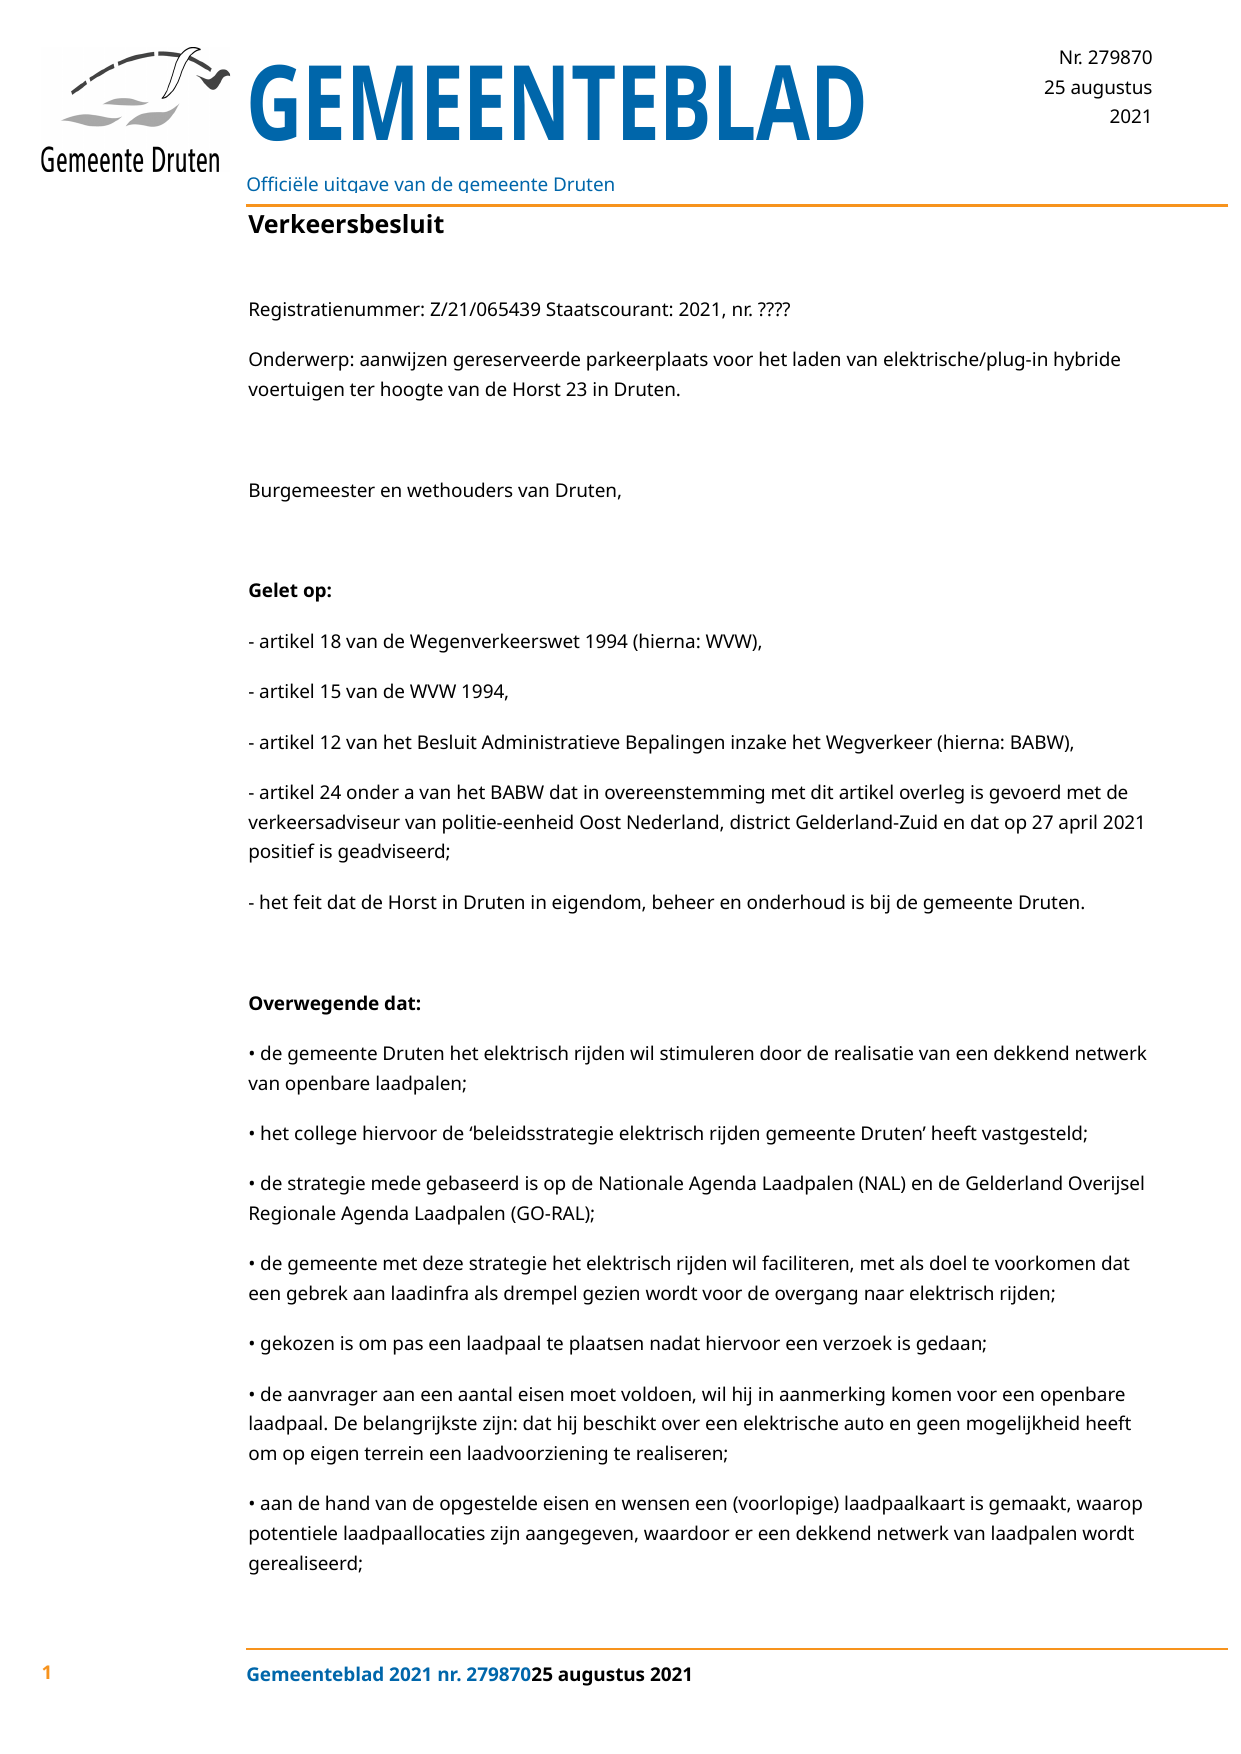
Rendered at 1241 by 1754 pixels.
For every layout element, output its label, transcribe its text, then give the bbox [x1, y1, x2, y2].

text • de gemeente Druten het elektrisch rijden wil stimuleren door de realisatie van een dekkend netwerk van openbare laadpalen; [248, 1040, 1152, 1096]
text • de gemeente met deze strategie het elektrisch rijden wil faciliteren, met als doel te voorkomen dat een gebrek aan laadinfra als drempel gezien wordt voor de overgang naar elektrisch rijden; [248, 1251, 1152, 1306]
text • het college hiervoor de ‘beleidsstrategie elektrisch rijden gemeente Druten’ heeft vastgesteld; [248, 1120, 1152, 1146]
text • de aanvrager aan een aantal eisen moet voldoen, wil hij in aanmerking komen voor een openbare laadpaal. De belangrijkste zijn: dat hij beschikt over een elektrische auto en geen mogelijkheid heeft om op eigen terrein een laadvoorziening te realiseren; [248, 1381, 1152, 1466]
text Gelet op: [248, 578, 1152, 603]
text - artikel 15 van de WVW 1994, [248, 678, 1152, 704]
text - artikel 18 van de Wegenverkeerswet 1994 (hierna: WVW), [248, 628, 1152, 654]
text Verkeersbesluit [248, 207, 1152, 241]
text • gekozen is om pas een laadpaal te plaatsen nadat hiervoor een verzoek is gedaan; [248, 1331, 1152, 1356]
text • aan de hand van de opgestelde eisen en wensen een (voorlopige) laadpaalkaart is gemaakt, waarop potentiele laadpaallocaties zijn aangegeven, waardoor er een dekkend netwerk van laadpalen wordt gerealiseerd; [248, 1491, 1152, 1576]
text Onderwerp: aanwijzen gereserveerde parkeerplaats voor het laden van elektrische/plug-in hybride voertuigen ter hoogte van de Horst 23 in Druten. [248, 346, 1152, 402]
text - het feit dat de Horst in Druten in eigendom, beheer en onderhoud is bij de gemeente Druten. [248, 889, 1152, 915]
picture [41, 47, 231, 172]
text - artikel 12 van het Besluit Administratieve Bepalingen inzake het Wegverkeer (hierna: BABW), [248, 729, 1152, 755]
text Burgemeester en wethouders van Druten, [248, 477, 1152, 503]
text - artikel 24 onder a van het BABW dat in overeenstemming met dit artikel overleg is gevoerd met de verkeersadviseur van politie-eenheid Oost Nederland, district Gelderland-Zuid en dat op 27 april 2021 positief is geadviseerd; [248, 779, 1152, 864]
text • de strategie mede gebaseerd is op de Nationale Agenda Laadpalen (NAL) en de Gelderland Overijsel Regionale Agenda Laadpalen (GO-RAL); [248, 1171, 1152, 1226]
text Overwegende dat: [248, 990, 1152, 1016]
text Registratienummer: Z/21/065439 Staatscourant: 2021, nr. ???? [248, 296, 1152, 322]
